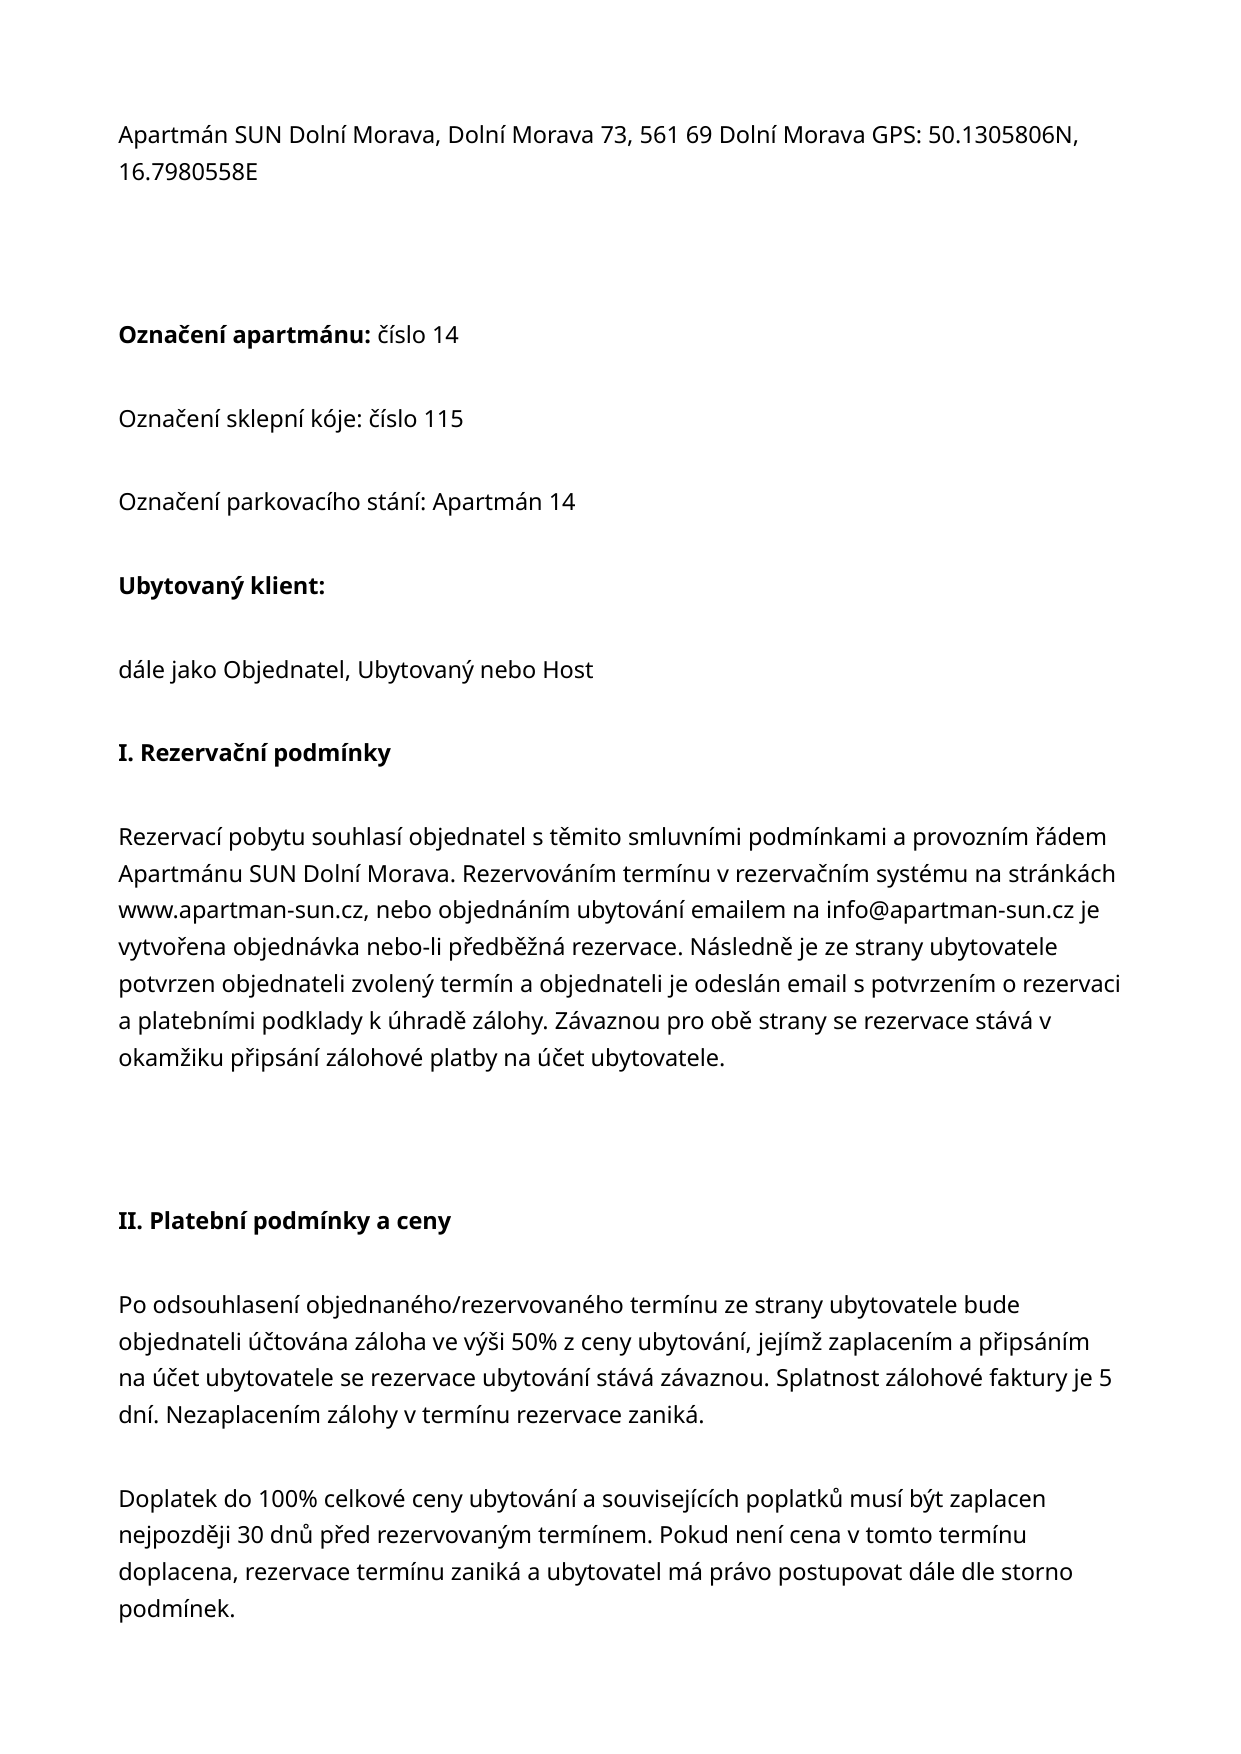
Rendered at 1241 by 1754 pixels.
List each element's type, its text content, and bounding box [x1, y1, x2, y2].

text II. Platební podmínky a ceny [118, 1204, 1122, 1236]
text I. Rezervační podmínky [118, 737, 1122, 769]
text Ubytovaný klient: [118, 569, 1122, 601]
text Rezervací pobytu souhlasí objednatel s těmito smluvními podmínkami a provozním řádem Apartmánu SUN Dolní Morava. Rezervováním termínu v rezervačním systému na stránkách www.apartman-sun.cz, nebo objednáním ubytování emailem na info@apartman-sun.cz je vytvořena objednávka nebo-li předběžná rezervace. Následně je ze strany ubytovatele potvrzen objednateli zvolený termín a objednateli je odeslán email s potvrzením o rezervaci a platebními podklady k úhradě zálohy. Závaznou pro obě strany se rezervace stává v okamžiku připsání zálohové platby na účet ubytovatele. [118, 820, 1122, 1073]
text Apartmán SUN Dolní Morava, Dolní Morava 73, 561 69 Dolní Morava GPS: 50.1305806N, 16.7980558E [118, 118, 1122, 187]
text Označení parkovacího stání: Apartmán 14 [118, 486, 1122, 518]
text Doplatek do 100% celkové ceny ubytování a souvisejících poplatků musí být zaplacen nejpozději 30 dnů před rezervovaným termínem. Pokud není cena v tomto termínu doplacena, rezervace termínu zaniká a ubytovatel má právo postupovat dále dle storno podmínek. [118, 1482, 1122, 1624]
text Označení apartmánu: číslo 14 [118, 318, 1122, 350]
text Po odsouhlasení objednaného/rezervovaného termínu ze strany ubytovatele bude objednateli účtována záloha ve výši 50% z ceny ubytování, jejímž zaplacením a připsáním na účet ubytovatele se rezervace ubytování stává závaznou. Splatnost zálohové faktury je 5 dní. Nezaplacením zálohy v termínu rezervace zaniká. [118, 1288, 1122, 1430]
text dále jako Objednatel, Ubytovaný nebo Host [118, 653, 1122, 685]
text Označení sklepní kóje: číslo 115 [118, 402, 1122, 434]
